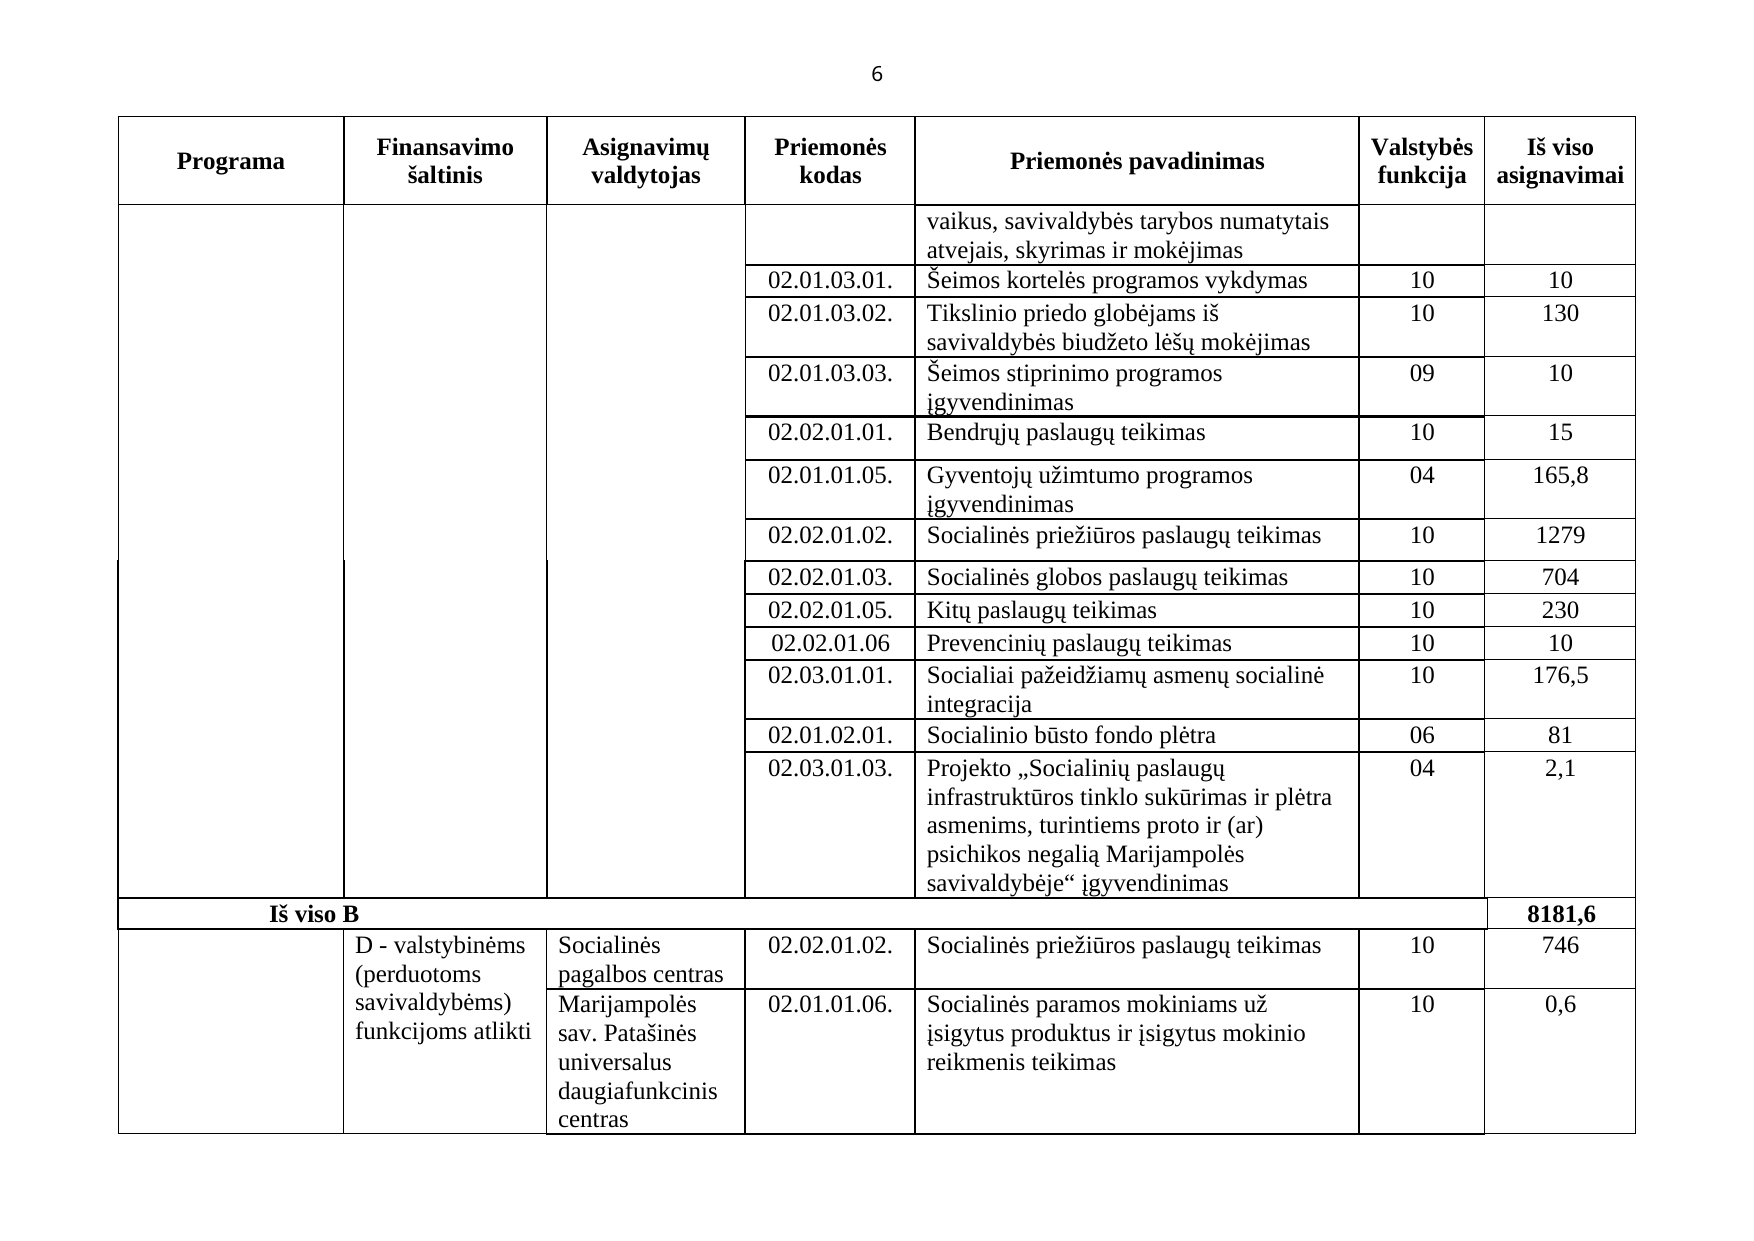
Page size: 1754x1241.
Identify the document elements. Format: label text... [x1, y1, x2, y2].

table_header Priemonės pavadinimas [916, 117, 1358, 204]
table_cell 2,1 [1485, 752, 1635, 897]
table_cell 02.02.01.02. [746, 520, 914, 560]
table_cell Socialinės priežiūros paslaugų teikimas [916, 930, 1358, 987]
table_cell [345, 560, 546, 593]
table_cell [746, 205, 914, 263]
table_cell 02.01.02.01. [746, 720, 914, 751]
table_header Iš viso asignavimai [1485, 117, 1635, 204]
table_header Priemonės kodas [746, 117, 914, 204]
table_cell Iš viso B [119, 899, 1487, 928]
table_cell [119, 930, 343, 1133]
table_cell [548, 718, 744, 751]
table_cell [548, 626, 744, 658]
table_cell 06 [1360, 720, 1484, 751]
table_cell Socialinės priežiūros paslaugų teikimas [916, 520, 1358, 560]
table_cell 10 [1485, 265, 1635, 296]
table_cell 02.02.01.06 [746, 628, 914, 658]
table_cell 10 [1360, 595, 1484, 626]
table_cell 10 [1485, 627, 1635, 658]
table_cell [547, 205, 745, 560]
table_cell 02.01.01.06. [746, 990, 914, 1133]
table_cell 02.02.01.05. [746, 595, 914, 626]
table_cell Marijampolės sav. Patašinės universalus daugiafunkcinis centras [547, 990, 744, 1133]
table_cell 0,6 [1485, 989, 1635, 1133]
table_cell 04 [1360, 461, 1484, 518]
table_cell [1360, 205, 1484, 263]
table_cell 02.01.03.01. [746, 266, 914, 296]
table_cell [548, 593, 744, 626]
table_cell 165,8 [1485, 460, 1635, 518]
table_cell [119, 751, 343, 897]
table_cell 15 [1485, 416, 1635, 458]
table_cell 230 [1485, 594, 1635, 626]
table_cell 10 [1360, 562, 1484, 593]
table_header Asignavimų valdytojas [548, 117, 744, 204]
table_cell [345, 751, 546, 897]
table_cell 10 [1360, 661, 1484, 718]
table_cell 02.02.01.02. [746, 930, 914, 987]
table_cell 10 [1360, 628, 1484, 658]
table_cell 10 [1360, 520, 1484, 560]
table_cell 10 [1360, 418, 1484, 458]
table_cell Kitų paslaugų teikimas [916, 595, 1358, 626]
table_cell 10 [1485, 357, 1635, 415]
table_cell [119, 560, 343, 593]
table_cell Projekto „Socialinių paslaugų infrastruktūros tinklo sukūrimas ir plėtra asmenims, turintiems proto ir (ar) psichikos negalią Marijampolės savivaldybėje“ įgyvendinimas [916, 753, 1358, 897]
table_cell 8181,6 [1488, 898, 1635, 928]
table_cell [119, 718, 343, 751]
table_cell Tikslinio priedo globėjams iš savivaldybės biudžeto lėšų mokėjimas [916, 298, 1358, 356]
table_cell Bendrųjų paslaugų teikimas [916, 418, 1358, 458]
table_cell [345, 593, 546, 626]
table_header Valstybės funkcija [1360, 117, 1484, 204]
table_cell 704 [1485, 561, 1635, 593]
table_cell 176,5 [1485, 660, 1635, 718]
table_cell 02.01.01.05. [746, 461, 914, 518]
table_header Programa [119, 117, 343, 204]
table_header Finansavimo šaltinis [345, 117, 546, 204]
table_cell [119, 205, 343, 560]
table_cell 81 [1485, 719, 1635, 751]
table_cell 10 [1360, 990, 1484, 1133]
table_cell 02.01.03.03. [746, 358, 914, 415]
table_cell [119, 593, 343, 626]
table_cell D - valstybinėms (perduotoms savivaldybėms) funkcijoms atlikti [344, 930, 546, 1133]
table_cell [345, 626, 546, 658]
table_cell 09 [1360, 358, 1484, 415]
table_cell Socialinės paramos mokiniams už įsigytus produktus ir įsigytus mokinio reikmenis teikimas [916, 990, 1358, 1133]
table_cell Šeimos kortelės programos vykdymas [916, 266, 1358, 296]
table_cell [1485, 205, 1635, 263]
table_cell [119, 626, 343, 718]
table_cell Socialinės pagalbos centras [547, 930, 744, 987]
table_cell Socialinės globos paslaugų teikimas [916, 562, 1358, 593]
table_cell 10 [1360, 930, 1484, 987]
table_cell 02.02.01.01. [746, 418, 914, 458]
table_cell Socialinio būsto fondo plėtra [916, 720, 1358, 751]
table_cell [548, 659, 744, 718]
table_cell [548, 560, 744, 593]
table_cell 02.01.03.02. [746, 298, 914, 356]
table_cell 746 [1485, 929, 1635, 987]
table_cell [345, 718, 546, 751]
table_cell Gyventojų užimtumo programos įgyvendinimas [916, 461, 1358, 518]
table_cell 10 [1360, 266, 1484, 296]
table_cell 130 [1485, 297, 1635, 356]
table_cell [548, 751, 744, 897]
table_cell 02.03.01.03. [746, 753, 914, 897]
table_cell Prevencinių paslaugų teikimas [916, 628, 1358, 658]
table_cell 02.03.01.01. [746, 661, 914, 718]
table_cell 10 [1360, 298, 1484, 356]
table_cell vaikus, savivaldybės tarybos numatytais atvejais, skyrimas ir mokėjimas [916, 206, 1358, 263]
table_cell [344, 205, 546, 560]
table_cell [345, 659, 546, 718]
table_cell 02.02.01.03. [746, 562, 914, 593]
table_cell 1279 [1485, 519, 1635, 560]
table_cell Šeimos stiprinimo programos įgyvendinimas [916, 358, 1358, 415]
table_cell Socialiai pažeidžiamų asmenų socialinė integracija [916, 661, 1358, 718]
table_cell 04 [1360, 753, 1484, 897]
